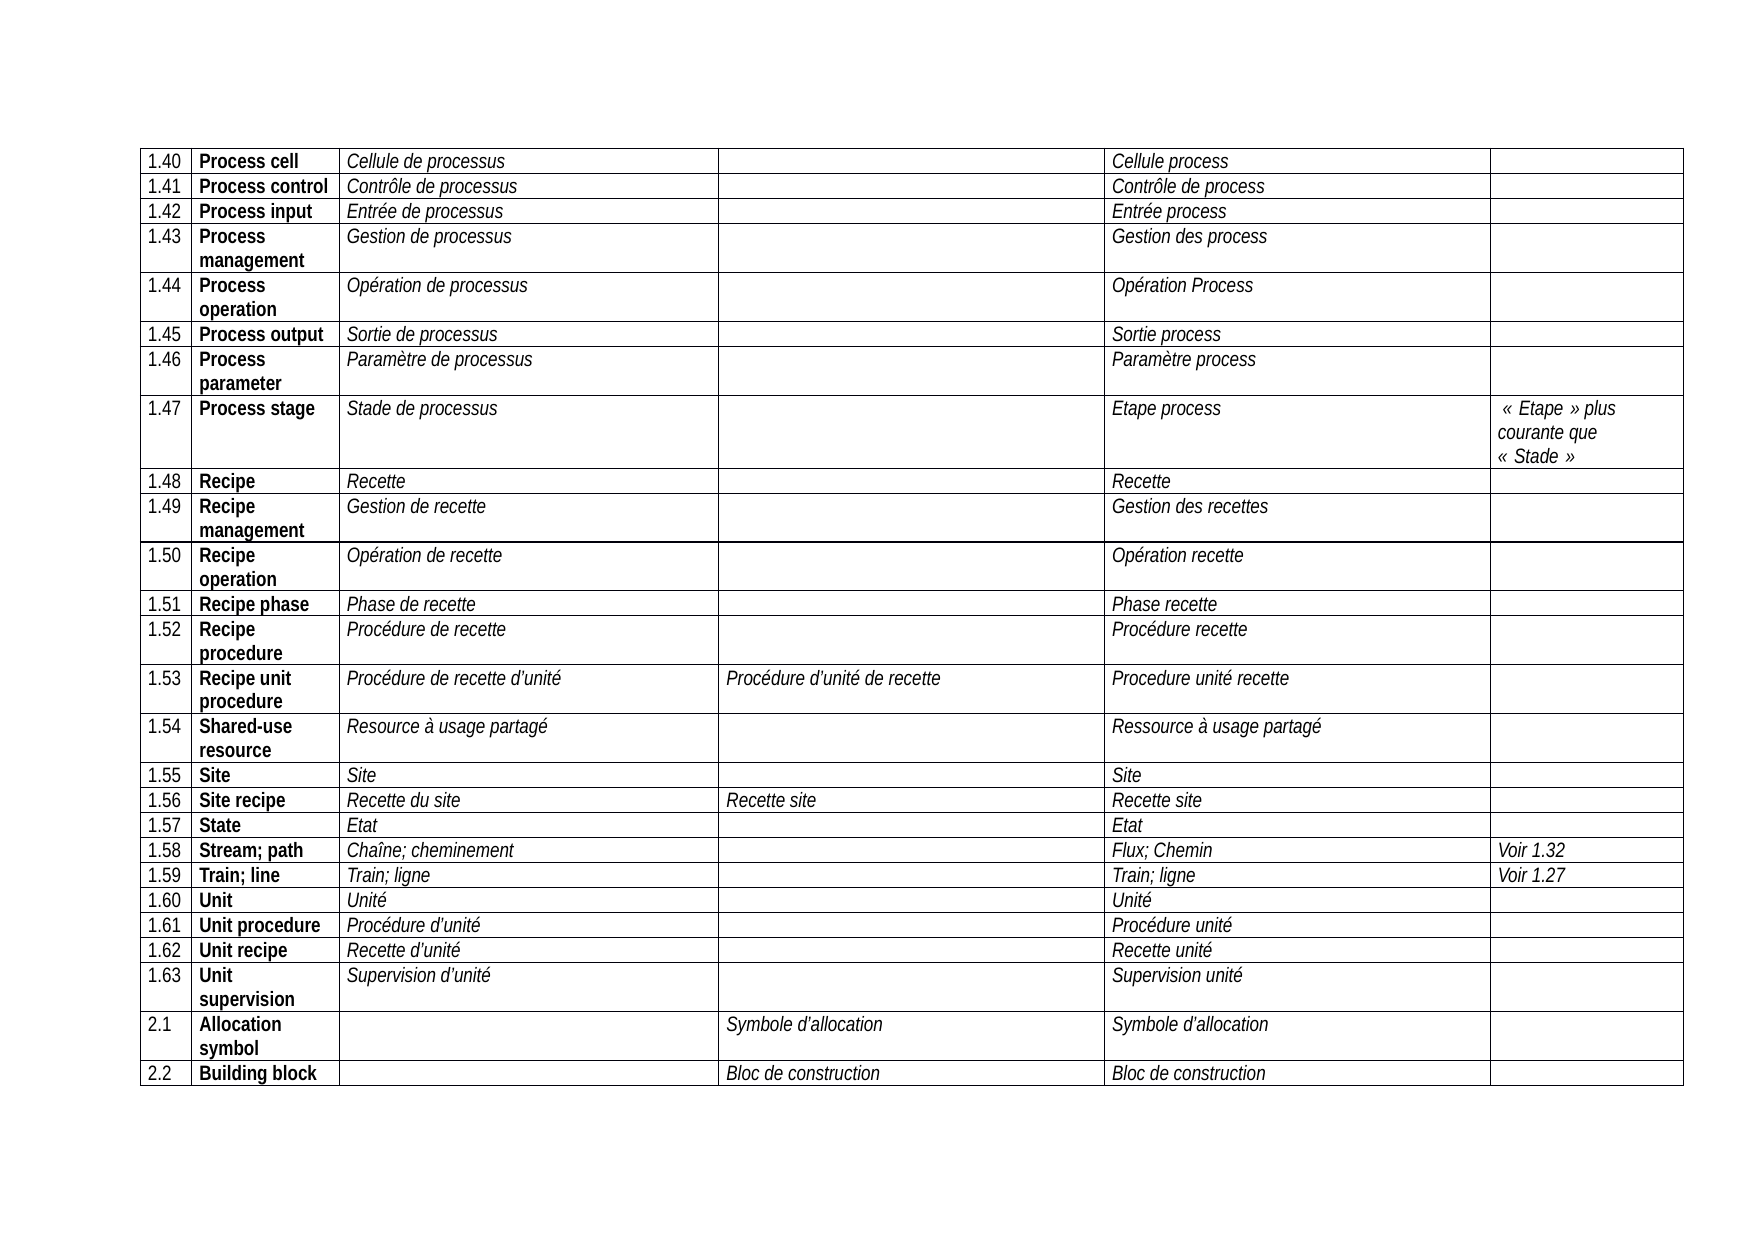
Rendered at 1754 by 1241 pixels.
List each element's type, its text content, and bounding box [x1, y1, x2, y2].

table_cell [719, 813, 1104, 837]
table_cell [719, 888, 1104, 912]
table_cell Train; ligne [1105, 863, 1490, 887]
table_cell « Etape » plus courante que « Stade » [1491, 396, 1683, 467]
table_cell [719, 913, 1104, 937]
table_cell [1491, 888, 1683, 912]
table_cell 2.2 [141, 1061, 191, 1085]
table_cell [1491, 224, 1683, 272]
table_cell Gestion des recettes [1105, 494, 1490, 541]
table_cell [719, 763, 1104, 787]
table_cell 1.63 [141, 963, 191, 1011]
table_cell Process control [192, 174, 339, 198]
table_cell Site recipe [192, 788, 339, 812]
table_cell 1.61 [141, 913, 191, 937]
table_cell Site [1105, 763, 1490, 787]
table_cell 1.60 [141, 888, 191, 912]
table_cell Paramètre process [1105, 347, 1490, 394]
table_cell Site [192, 763, 339, 787]
table_cell Voir 1.27 [1491, 863, 1683, 887]
table_cell Cellule process [1105, 149, 1490, 173]
table_cell Contrôle de process [1105, 174, 1490, 198]
table_cell [1491, 591, 1683, 615]
table_cell [1491, 149, 1683, 173]
table_cell Site [340, 763, 718, 787]
table_cell [1491, 273, 1683, 321]
table_cell Recette site [719, 788, 1104, 812]
table_cell [1491, 469, 1683, 492]
table_cell Resource à usage partagé [340, 714, 718, 762]
table_cell [719, 273, 1104, 321]
table_cell [1491, 938, 1683, 962]
table_cell Recipe procedure [192, 616, 339, 664]
table_cell Paramètre de processus [340, 347, 718, 394]
table_cell Contrôle de processus [340, 174, 718, 198]
table_cell Sortie process [1105, 322, 1490, 346]
table_cell Process management [192, 224, 339, 272]
table_cell 1.54 [141, 714, 191, 762]
table_cell Train; ligne [340, 863, 718, 887]
table_cell 1.43 [141, 224, 191, 272]
table_cell Procédure d’unité [340, 913, 718, 937]
table_cell Unité [340, 888, 718, 912]
table_cell Shared-use resource [192, 714, 339, 762]
table_cell Recipe unit procedure [192, 665, 339, 713]
table_cell [719, 543, 1104, 590]
table_cell 1.44 [141, 273, 191, 321]
table_cell Opération de recette [340, 543, 718, 590]
table_cell 1.55 [141, 763, 191, 787]
table_cell Recipe operation [192, 543, 339, 590]
table_cell [1491, 1061, 1683, 1085]
table_cell 1.58 [141, 838, 191, 862]
table_cell Allocation symbol [192, 1012, 339, 1060]
table_cell [1491, 494, 1683, 541]
table_cell Voir 1.32 [1491, 838, 1683, 862]
table_cell [719, 199, 1104, 223]
table_cell Building block [192, 1061, 339, 1085]
table_cell Recipe management [192, 494, 339, 541]
table_cell Symbole d’allocation [719, 1012, 1104, 1060]
table_cell 1.49 [141, 494, 191, 541]
table_cell Etat [340, 813, 718, 837]
table_cell Sortie de processus [340, 322, 718, 346]
table_cell [1491, 963, 1683, 1011]
table_cell [719, 224, 1104, 272]
table_cell Procédure de recette [340, 616, 718, 664]
table_cell [719, 938, 1104, 962]
table_cell 1.41 [141, 174, 191, 198]
table_cell Etape process [1105, 396, 1490, 467]
table_cell 1.42 [141, 199, 191, 223]
table_cell Process input [192, 199, 339, 223]
table_cell 1.62 [141, 938, 191, 962]
table_cell 1.52 [141, 616, 191, 664]
table_cell 1.45 [141, 322, 191, 346]
table_cell Procédure recette [1105, 616, 1490, 664]
table_cell [719, 322, 1104, 346]
table_cell [719, 714, 1104, 762]
table_cell Entrée process [1105, 199, 1490, 223]
table_cell Process stage [192, 396, 339, 467]
table_cell State [192, 813, 339, 837]
table_cell 1.47 [141, 396, 191, 467]
table_cell Recette unité [1105, 938, 1490, 962]
table_cell [719, 616, 1104, 664]
table_cell Procédure de recette d’unité [340, 665, 718, 713]
table_cell [1491, 665, 1683, 713]
table_cell Opération de processus [340, 273, 718, 321]
table_cell [1491, 174, 1683, 198]
table_cell Train; line [192, 863, 339, 887]
table_cell Stream; path [192, 838, 339, 862]
table_cell Flux; Chemin [1105, 838, 1490, 862]
table_cell [719, 494, 1104, 541]
table_cell [340, 1012, 718, 1060]
table_cell Opération Process [1105, 273, 1490, 321]
table_cell Ressource à usage partagé [1105, 714, 1490, 762]
table_cell 2.1 [141, 1012, 191, 1060]
table_cell [719, 838, 1104, 862]
table_cell 1.40 [141, 149, 191, 173]
table_cell [1491, 714, 1683, 762]
table_cell Procédure unité [1105, 913, 1490, 937]
table_cell Process operation [192, 273, 339, 321]
table_cell Recipe [192, 469, 339, 492]
table_cell [1491, 913, 1683, 937]
table_cell Unit procedure [192, 913, 339, 937]
table_cell Recipe phase [192, 591, 339, 615]
table_cell Bloc de construction [1105, 1061, 1490, 1085]
table_cell [1491, 813, 1683, 837]
table_cell Unit supervision [192, 963, 339, 1011]
table_cell [1491, 616, 1683, 664]
table_cell [719, 863, 1104, 887]
table_cell [719, 174, 1104, 198]
table_cell Recette site [1105, 788, 1490, 812]
table_cell 1.56 [141, 788, 191, 812]
table_cell Process cell [192, 149, 339, 173]
table_cell [719, 347, 1104, 394]
table_cell Opération recette [1105, 543, 1490, 590]
table_cell Bloc de construction [719, 1061, 1104, 1085]
table_cell Etat [1105, 813, 1490, 837]
table_cell [1491, 543, 1683, 590]
table_cell [340, 1061, 718, 1085]
table_cell 1.46 [141, 347, 191, 394]
table_cell [1491, 1012, 1683, 1060]
table_cell Recette d’unité [340, 938, 718, 962]
table_cell Unit [192, 888, 339, 912]
table_cell Recette [340, 469, 718, 492]
table_cell Stade de processus [340, 396, 718, 467]
table_cell [719, 149, 1104, 173]
table_cell 1.48 [141, 469, 191, 492]
table_cell Entrée de processus [340, 199, 718, 223]
table_cell Supervision d’unité [340, 963, 718, 1011]
table_cell [719, 963, 1104, 1011]
table_cell Supervision unité [1105, 963, 1490, 1011]
table_cell Process parameter [192, 347, 339, 394]
table_cell Gestion de processus [340, 224, 718, 272]
table_cell Gestion des process [1105, 224, 1490, 272]
table_cell Symbole d’allocation [1105, 1012, 1490, 1060]
table_cell Recette [1105, 469, 1490, 492]
table_cell 1.59 [141, 863, 191, 887]
table_cell [719, 591, 1104, 615]
table_cell Process output [192, 322, 339, 346]
table_cell 1.53 [141, 665, 191, 713]
table_cell 1.51 [141, 591, 191, 615]
table_cell 1.50 [141, 543, 191, 590]
table_cell Recette du site [340, 788, 718, 812]
table_cell Procédure d’unité de recette [719, 665, 1104, 713]
table_cell Gestion de recette [340, 494, 718, 541]
table_cell Chaîne; cheminement [340, 838, 718, 862]
table_cell Procedure unité recette [1105, 665, 1490, 713]
table_cell [1491, 199, 1683, 223]
table_cell Phase de recette [340, 591, 718, 615]
table_cell [1491, 788, 1683, 812]
table_cell Phase recette [1105, 591, 1490, 615]
table_cell 1.57 [141, 813, 191, 837]
table_cell [719, 469, 1104, 492]
table_cell [1491, 347, 1683, 394]
table_cell [1491, 322, 1683, 346]
table_cell Unité [1105, 888, 1490, 912]
table_cell Cellule de processus [340, 149, 718, 173]
table_cell Unit recipe [192, 938, 339, 962]
table_cell [1491, 763, 1683, 787]
table_cell [719, 396, 1104, 467]
